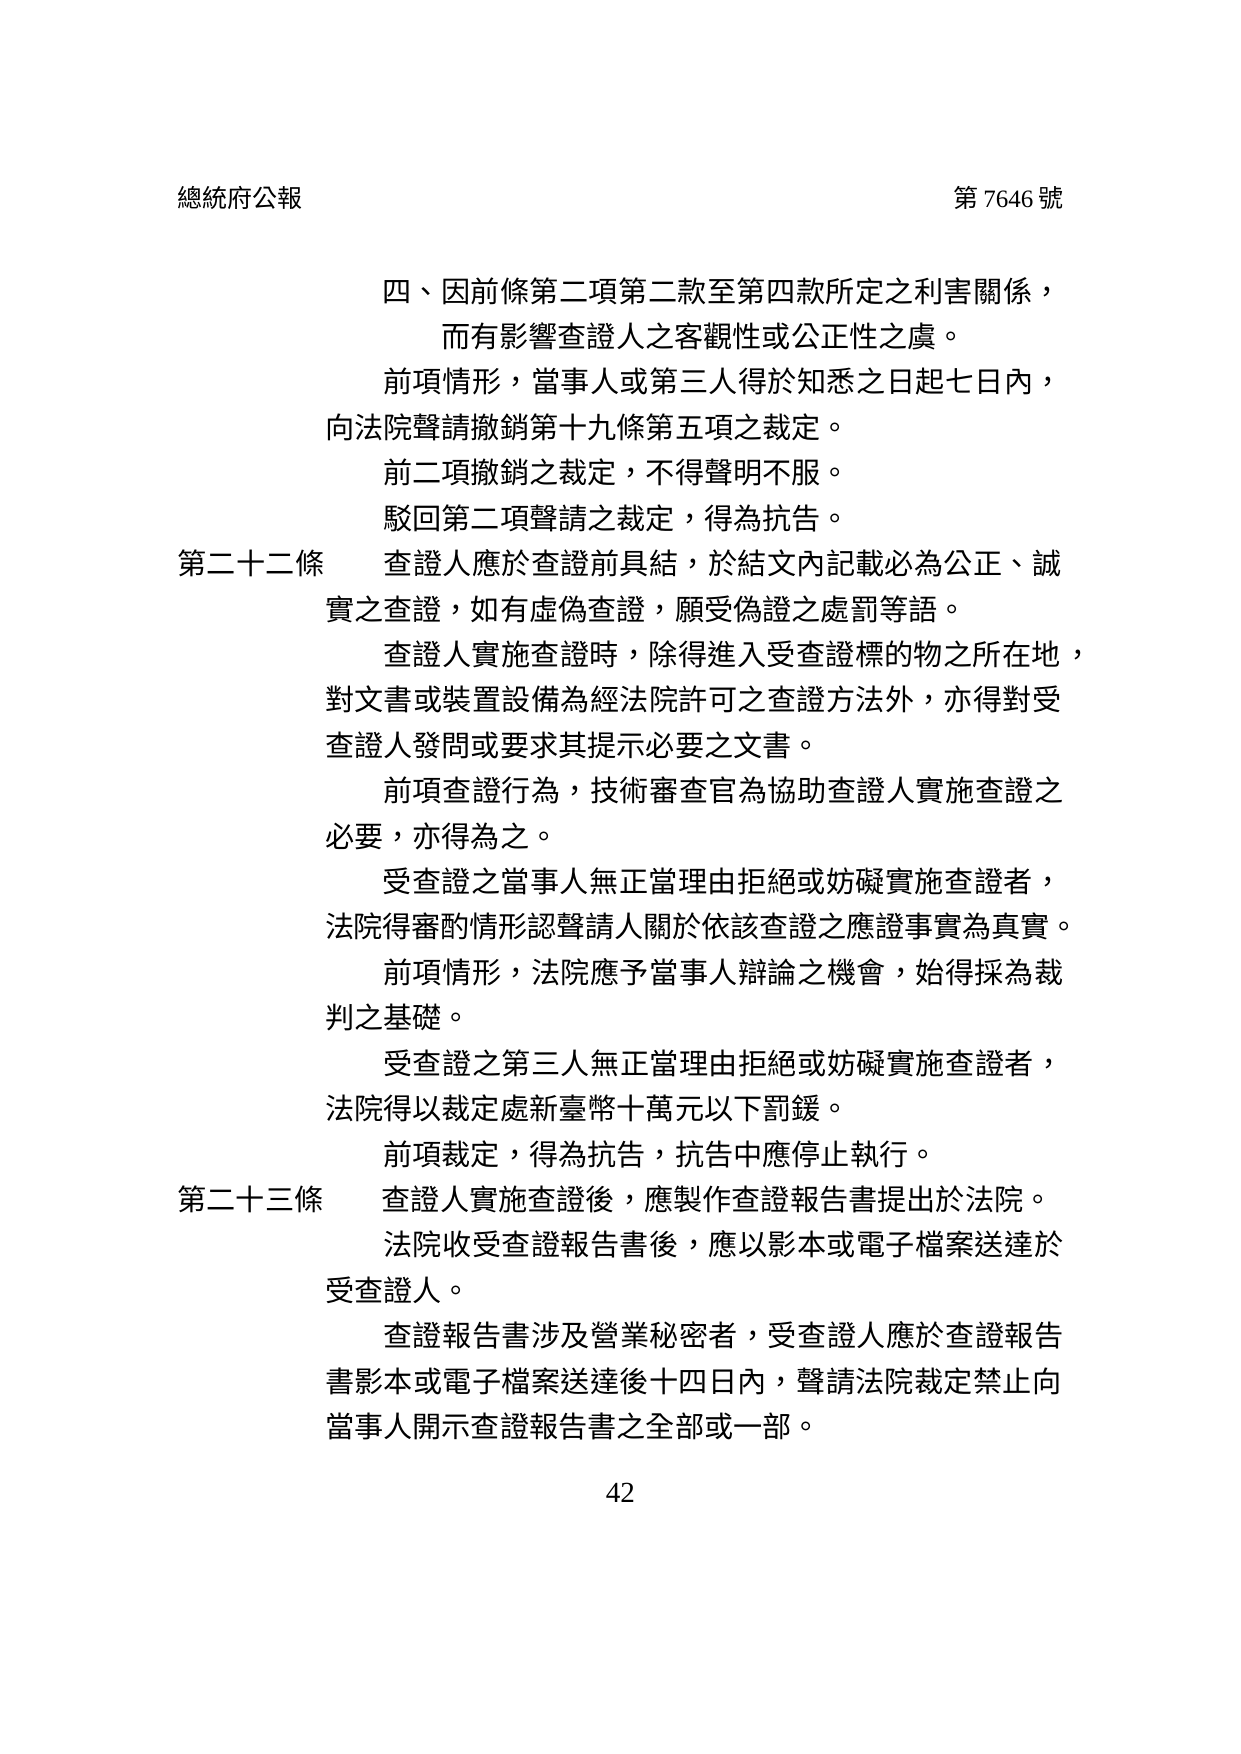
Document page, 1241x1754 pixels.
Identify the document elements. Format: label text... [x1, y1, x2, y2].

text 第二十三條 查證人實施查證後，應製作查證報告書提出於法院。 [177, 1174, 1063, 1219]
text 駁回第二項聲請之裁定，得為抗告。 [325, 493, 1063, 538]
text 受查證之第三人無正當理由拒絕或妨礙實施查證者，法院得以裁定處新臺幣十萬元以下罰鍰。 [325, 1038, 1063, 1129]
text 查證報告書涉及營業秘密者，受查證人應於查證報告書影本或電子檔案送達後十四日內，聲請法院裁定禁止向當事人開示查證報告書之全部或一部。 [325, 1310, 1063, 1447]
text 前項情形，當事人或第三人得於知悉之日起七日內，向法院聲請撤銷第十九條第五項之裁定。 [325, 357, 1063, 447]
text 前項裁定，得為抗告，抗告中應停止執行。 [325, 1129, 1063, 1174]
text 法院收受查證報告書後，應以影本或電子檔案送達於受查證人。 [325, 1219, 1063, 1310]
text 前項查證行為，技術審查官為協助查證人實施查證之必要，亦得為之。 [325, 765, 1063, 856]
text 前二項撤銷之裁定，不得聲明不服。 [325, 447, 1063, 493]
text 第二十二條 查證人應於查證前具結，於結文內記載必為公正、誠實之查證，如有虛偽查證，願受偽證之處罰等語。 [177, 538, 1063, 629]
text 受查證之當事人無正當理由拒絕或妨礙實施查證者，法院得審酌情形認聲請人關於依該查證之應證事實為真實。 [325, 856, 1063, 947]
text 前項情形，法院應予當事人辯論之機會，始得採為裁判之基礎。 [325, 947, 1063, 1038]
text 查證人實施查證時，除得進入受查證標的物之所在地，對文書或裝置設備為經法院許可之查證方法外，亦得對受查證人發問或要求其提示必要之文書。 [325, 629, 1063, 765]
text 四、 因前條第二項第二款至第四款所定之利害關係，而有影響查證人之客觀性或公正性之虞。 [382, 266, 1063, 357]
